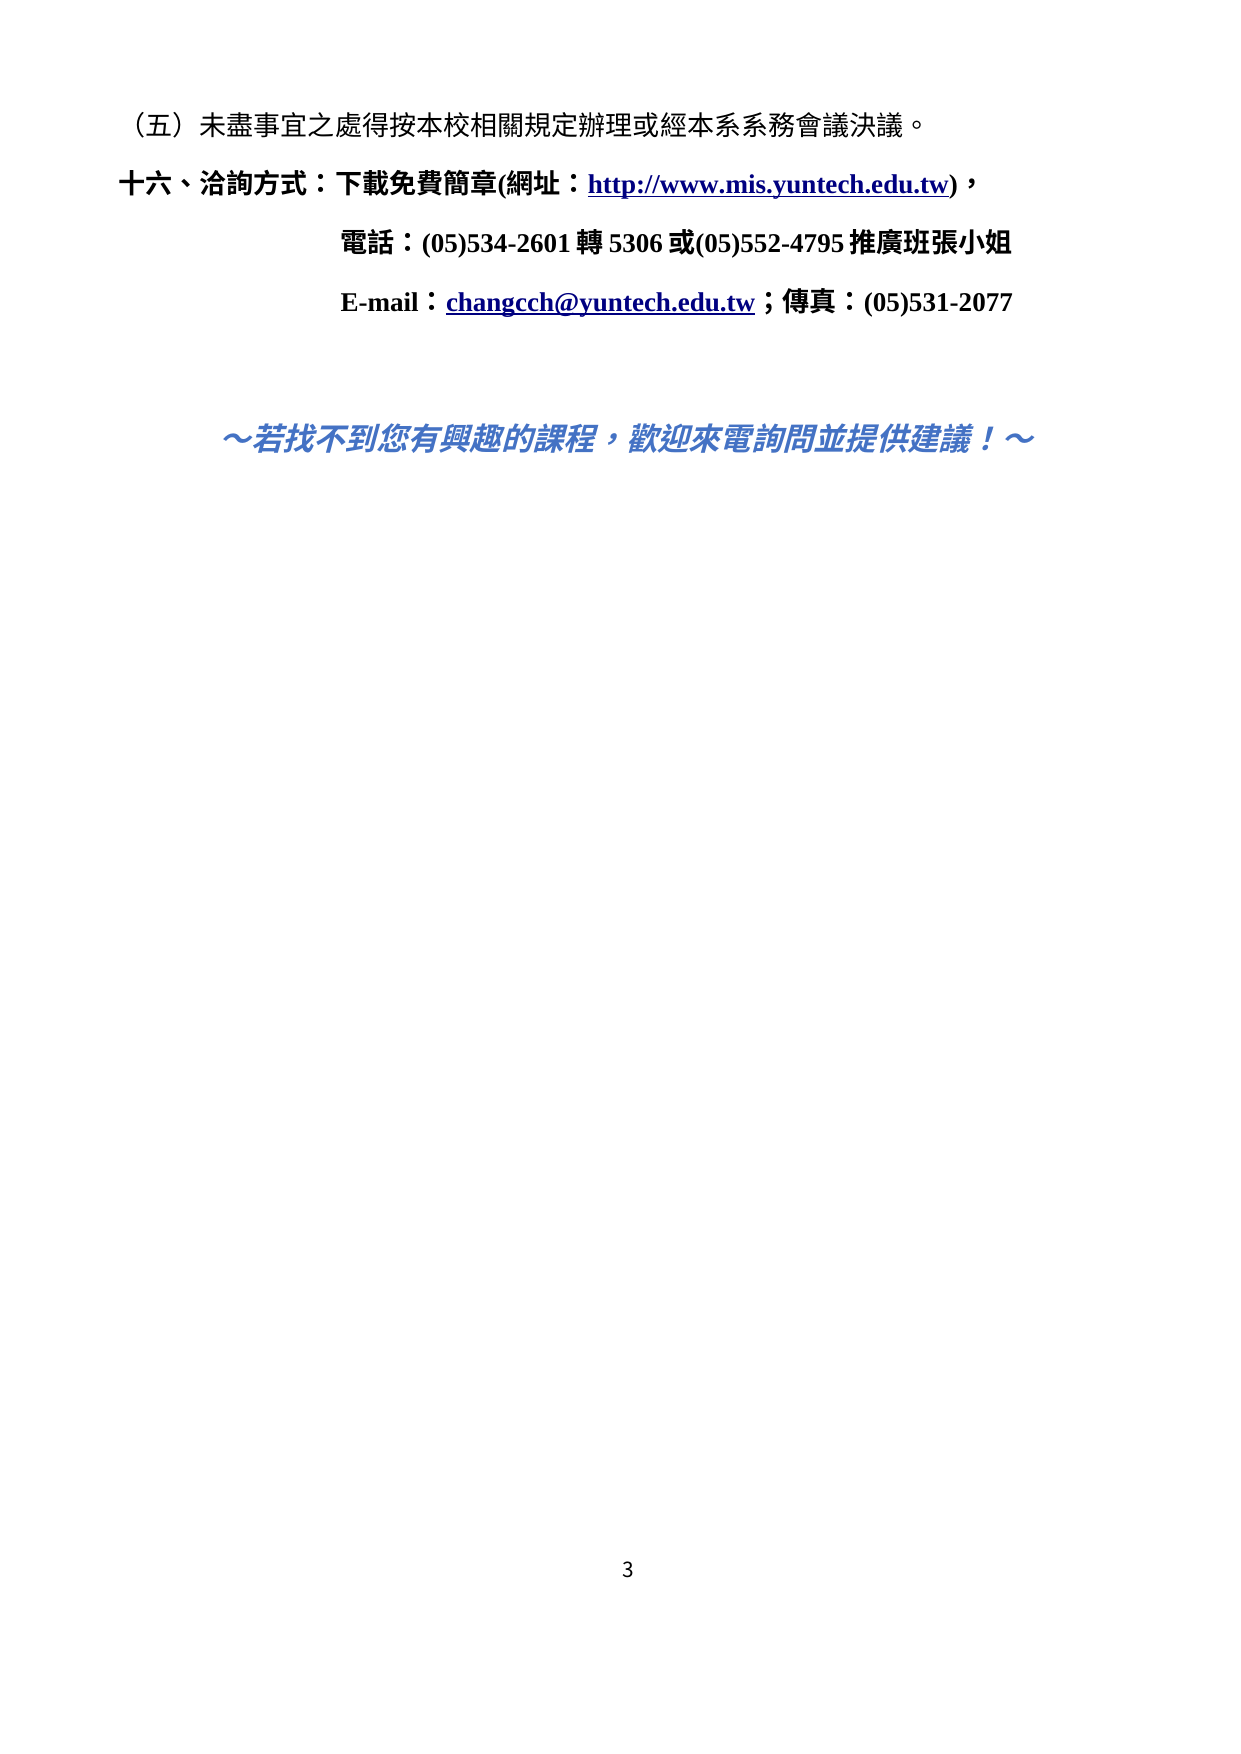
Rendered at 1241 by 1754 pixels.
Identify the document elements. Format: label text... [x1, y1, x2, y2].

text 電話：(05)534-2601轉5306或(05)552-4795推廣班張小姐 [118, 221, 1137, 260]
text E-mail：changcch@yuntech.edu.tw；傳真：(05)531-2077 [118, 280, 1137, 319]
text （五）未盡事宜之處得按本校相關規定辦理或經本系系務會議決議。 [118, 103, 1137, 143]
text ～若找不到您有興趣的課程，歡迎來電詢問並提供建議！～ [118, 414, 1137, 459]
text 十六、洽詢方式：下載免費簡章(網址：http://www.mis.yuntech.edu.tw)， [118, 162, 1141, 202]
